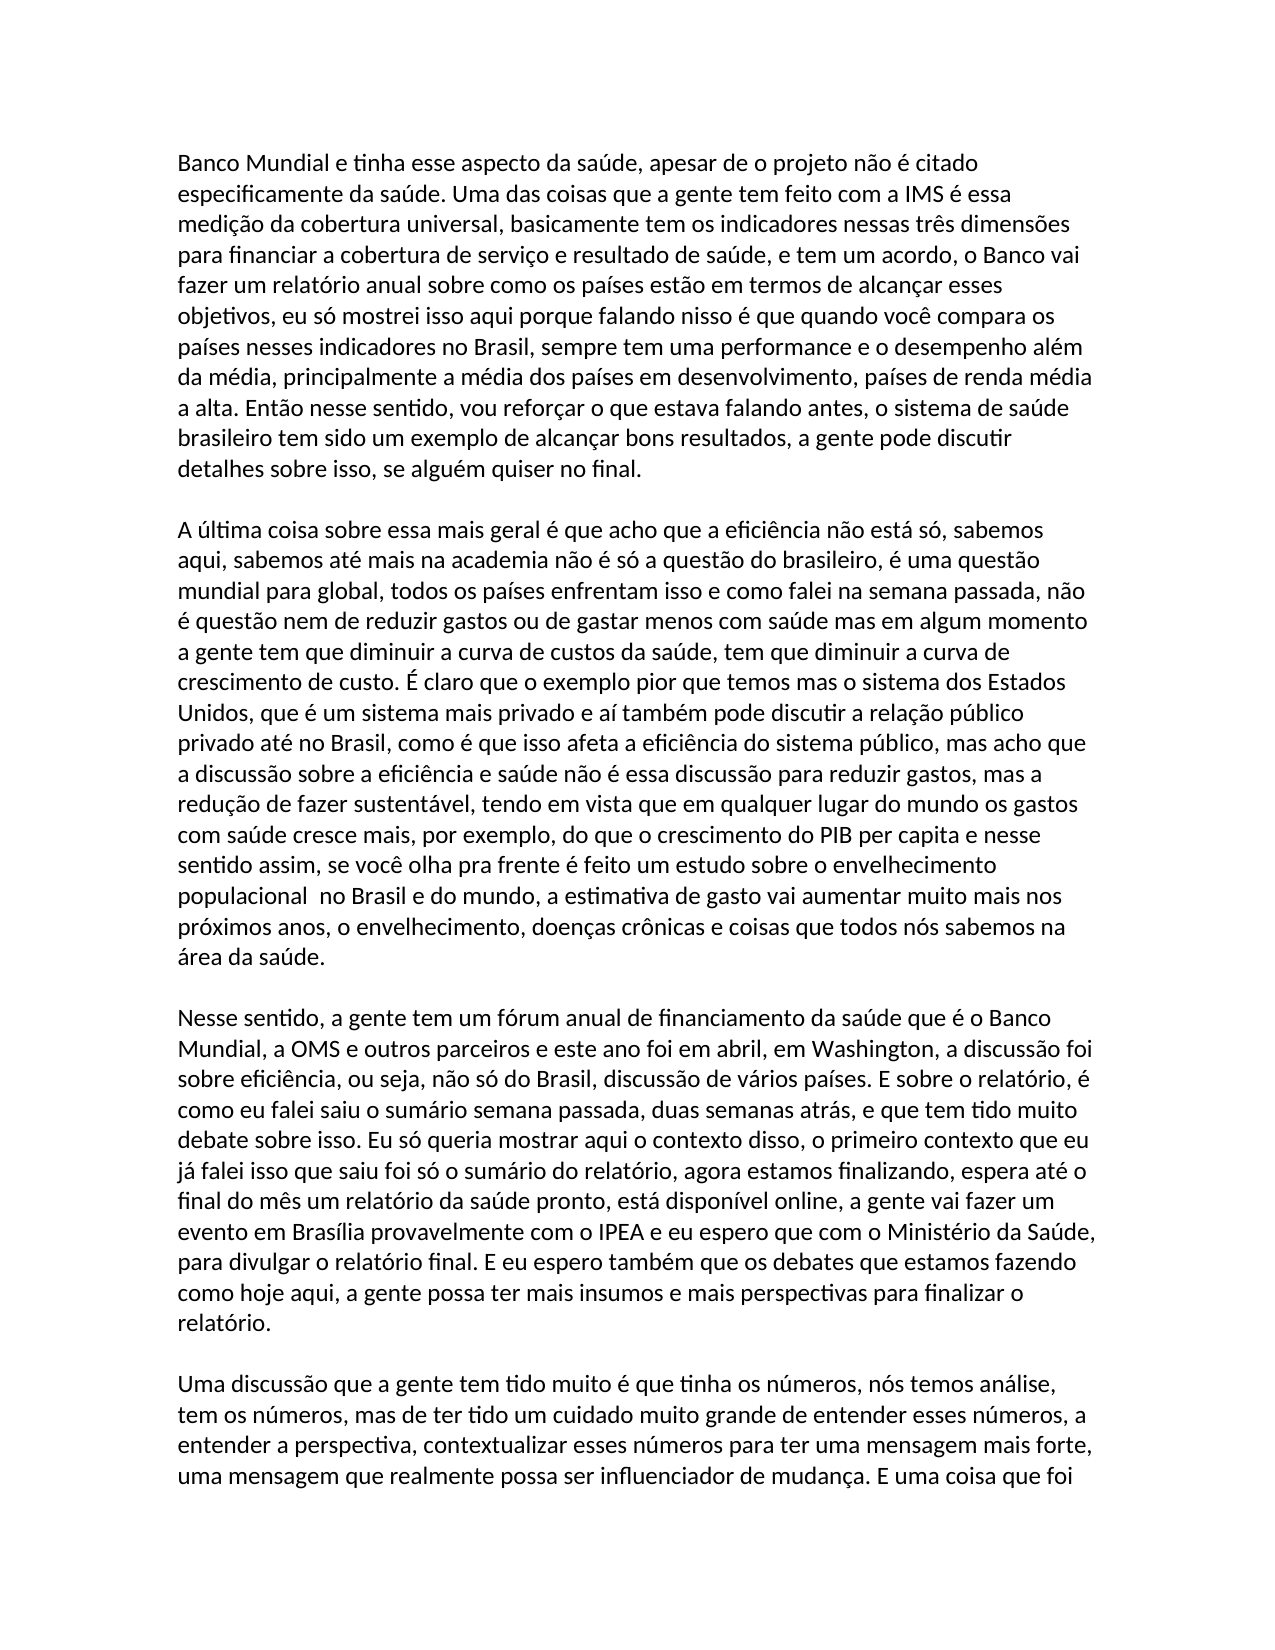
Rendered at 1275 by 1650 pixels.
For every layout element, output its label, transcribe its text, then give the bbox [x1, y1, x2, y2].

text Banco Mundial e tinha esse aspecto da saúde, apesar de o projeto não é citado especificamente da saúde. Uma das coisas que a gente tem feito com a IMS é essa medição da cobertura universal, basicamente tem os indicadores nessas três dimensões para financiar a cobertura de serviço e resultado de saúde, e tem um acordo, o Banco vai fazer um relatório anual sobre como os países estão em termos de alcançar esses objetivos, eu só mostrei isso aqui porque falando nisso é que quando você compara os países nesses indicadores no Brasil, sempre tem uma performance e o desempenho além da média, principalmente a média dos países em desenvolvimento, países de renda média a alta. Então nesse sentido, vou reforçar o que estava falando antes, o sistema de saúde brasileiro tem sido um exemplo de alcançar bons resultados, a gente pode discutir detalhes sobre isso, se alguém quiser no final. [177, 148, 1098, 483]
text Nesse sentido, a gente tem um fórum anual de financiamento da saúde que é o Banco Mundial, a OMS e outros parceiros e este ano foi em abril, em Washington, a discussão foi sobre eficiência, ou seja, não só do Brasil, discussão de vários países. E sobre o relatório, é como eu falei saiu o sumário semana passada, duas semanas atrás, e que tem tido muito debate sobre isso. Eu só queria mostrar aqui o contexto disso, o primeiro contexto que eu já falei isso que saiu foi só o sumário do relatório, agora estamos finalizando, espera até o final do mês um relatório da saúde pronto, está disponível online, a gente vai fazer um evento em Brasília provavelmente com o IPEA e eu espero que com o Ministério da Saúde, para divulgar o relatório final. E eu espero também que os debates que estamos fazendo como hoje aqui, a gente possa ter mais insumos e mais perspectivas para finalizar o relatório. [177, 1002, 1098, 1338]
text Uma discussão que a gente tem tido muito é que tinha os números, nós temos análise, tem os números, mas de ter tido um cuidado muito grande de entender esses números, a entender a perspectiva, contextualizar esses números para ter uma mensagem mais forte, uma mensagem que realmente possa ser influenciador de mudança. E uma coisa que foi [177, 1368, 1098, 1491]
text A última coisa sobre essa mais geral é que acho que a eficiência não está só, sabemos aqui, sabemos até mais na academia não é só a questão do brasileiro, é uma questão mundial para global, todos os países enfrentam isso e como falei na semana passada, não é questão nem de reduzir gastos ou de gastar menos com saúde mas em algum momento a gente tem que diminuir a curva de custos da saúde, tem que diminuir a curva de crescimento de custo. É claro que o exemplo pior que temos mas o sistema dos Estados Unidos, que é um sistema mais privado e aí também pode discutir a relação público privado até no Brasil, como é que isso afeta a eficiência do sistema público, mas acho que a discussão sobre a eficiência e saúde não é essa discussão para reduzir gastos, mas a redução de fazer sustentável, tendo em vista que em qualquer lugar do mundo os gastos com saúde cresce mais, por exemplo, do que o crescimento do PIB per capita e nesse sentido assim, se você olha pra frente é feito um estudo sobre o envelhecimento populacional no Brasil e do mundo, a estimativa de gasto vai aumentar muito mais nos próximos anos, o envelhecimento, doenças crônicas e coisas que todos nós sabemos na área da saúde. [177, 514, 1098, 972]
